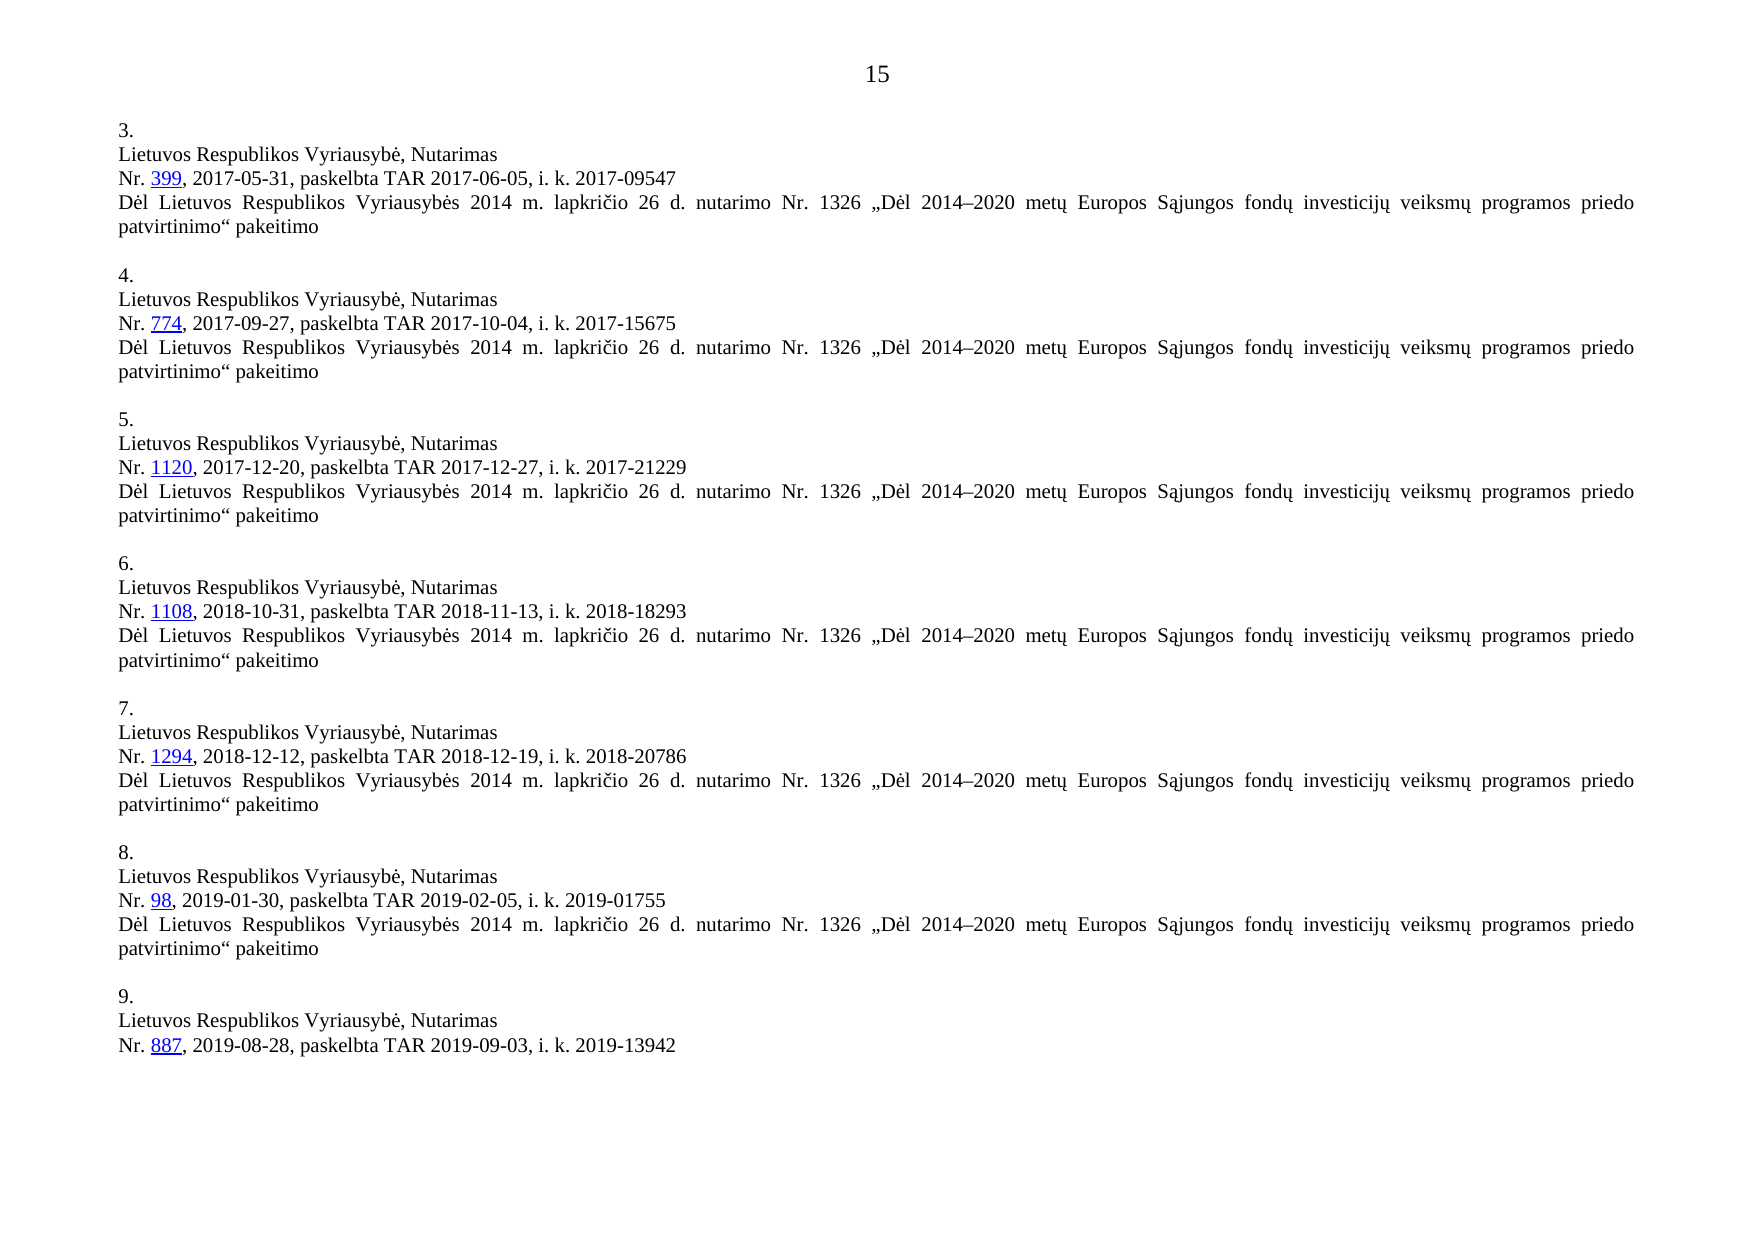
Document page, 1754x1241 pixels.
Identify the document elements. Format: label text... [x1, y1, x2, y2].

text Dėl Lietuvos Respublikos Vyriausybės 2014 m. lapkričio 26 d. nutarimo Nr. 1326 „Dėl 2014–2020 metų Europos Sąjungos fondų investicijų veiksmų programos priedo patvirtinimo“ pakeitimo [118, 768, 1636, 816]
text Nr. 774, 2017-09-27, paskelbta TAR 2017-10-04, i. k. 2017-15675 [118, 311, 1636, 335]
text Dėl Lietuvos Respublikos Vyriausybės 2014 m. lapkričio 26 d. nutarimo Nr. 1326 „Dėl 2014–2020 metų Europos Sąjungos fondų investicijų veiksmų programos priedo patvirtinimo“ pakeitimo [118, 479, 1636, 527]
text 3. [118, 118, 1636, 142]
text Lietuvos Respublikos Vyriausybė, Nutarimas [118, 1008, 1636, 1032]
text Nr. 98, 2019-01-30, paskelbta TAR 2019-02-05, i. k. 2019-01755 [118, 888, 1636, 912]
text Lietuvos Respublikos Vyriausybė, Nutarimas [118, 720, 1636, 744]
text Dėl Lietuvos Respublikos Vyriausybės 2014 m. lapkričio 26 d. nutarimo Nr. 1326 „Dėl 2014–2020 metų Europos Sąjungos fondų investicijų veiksmų programos priedo patvirtinimo“ pakeitimo [118, 912, 1636, 960]
text 9. [118, 984, 1636, 1008]
text Lietuvos Respublikos Vyriausybė, Nutarimas [118, 287, 1636, 311]
text Lietuvos Respublikos Vyriausybė, Nutarimas [118, 575, 1636, 599]
text 5. [118, 407, 1636, 431]
text Dėl Lietuvos Respublikos Vyriausybės 2014 m. lapkričio 26 d. nutarimo Nr. 1326 „Dėl 2014–2020 metų Europos Sąjungos fondų investicijų veiksmų programos priedo patvirtinimo“ pakeitimo [118, 335, 1636, 383]
text 7. [118, 696, 1636, 720]
text Lietuvos Respublikos Vyriausybė, Nutarimas [118, 864, 1636, 888]
text 4. [118, 262, 1636, 287]
text Nr. 399, 2017-05-31, paskelbta TAR 2017-06-05, i. k. 2017-09547 [118, 166, 1636, 190]
text Lietuvos Respublikos Vyriausybė, Nutarimas [118, 142, 1636, 166]
text Nr. 1294, 2018-12-12, paskelbta TAR 2018-12-19, i. k. 2018-20786 [118, 744, 1636, 768]
text 8. [118, 840, 1636, 864]
text 6. [118, 551, 1636, 575]
text Dėl Lietuvos Respublikos Vyriausybės 2014 m. lapkričio 26 d. nutarimo Nr. 1326 „Dėl 2014–2020 metų Europos Sąjungos fondų investicijų veiksmų programos priedo patvirtinimo“ pakeitimo [118, 190, 1636, 238]
text Nr. 887, 2019-08-28, paskelbta TAR 2019-09-03, i. k. 2019-13942 [118, 1032, 1636, 1057]
text Dėl Lietuvos Respublikos Vyriausybės 2014 m. lapkričio 26 d. nutarimo Nr. 1326 „Dėl 2014–2020 metų Europos Sąjungos fondų investicijų veiksmų programos priedo patvirtinimo“ pakeitimo [118, 623, 1636, 672]
text Nr. 1108, 2018-10-31, paskelbta TAR 2018-11-13, i. k. 2018-18293 [118, 599, 1636, 623]
text Lietuvos Respublikos Vyriausybė, Nutarimas [118, 431, 1636, 455]
text Nr. 1120, 2017-12-20, paskelbta TAR 2017-12-27, i. k. 2017-21229 [118, 455, 1636, 479]
